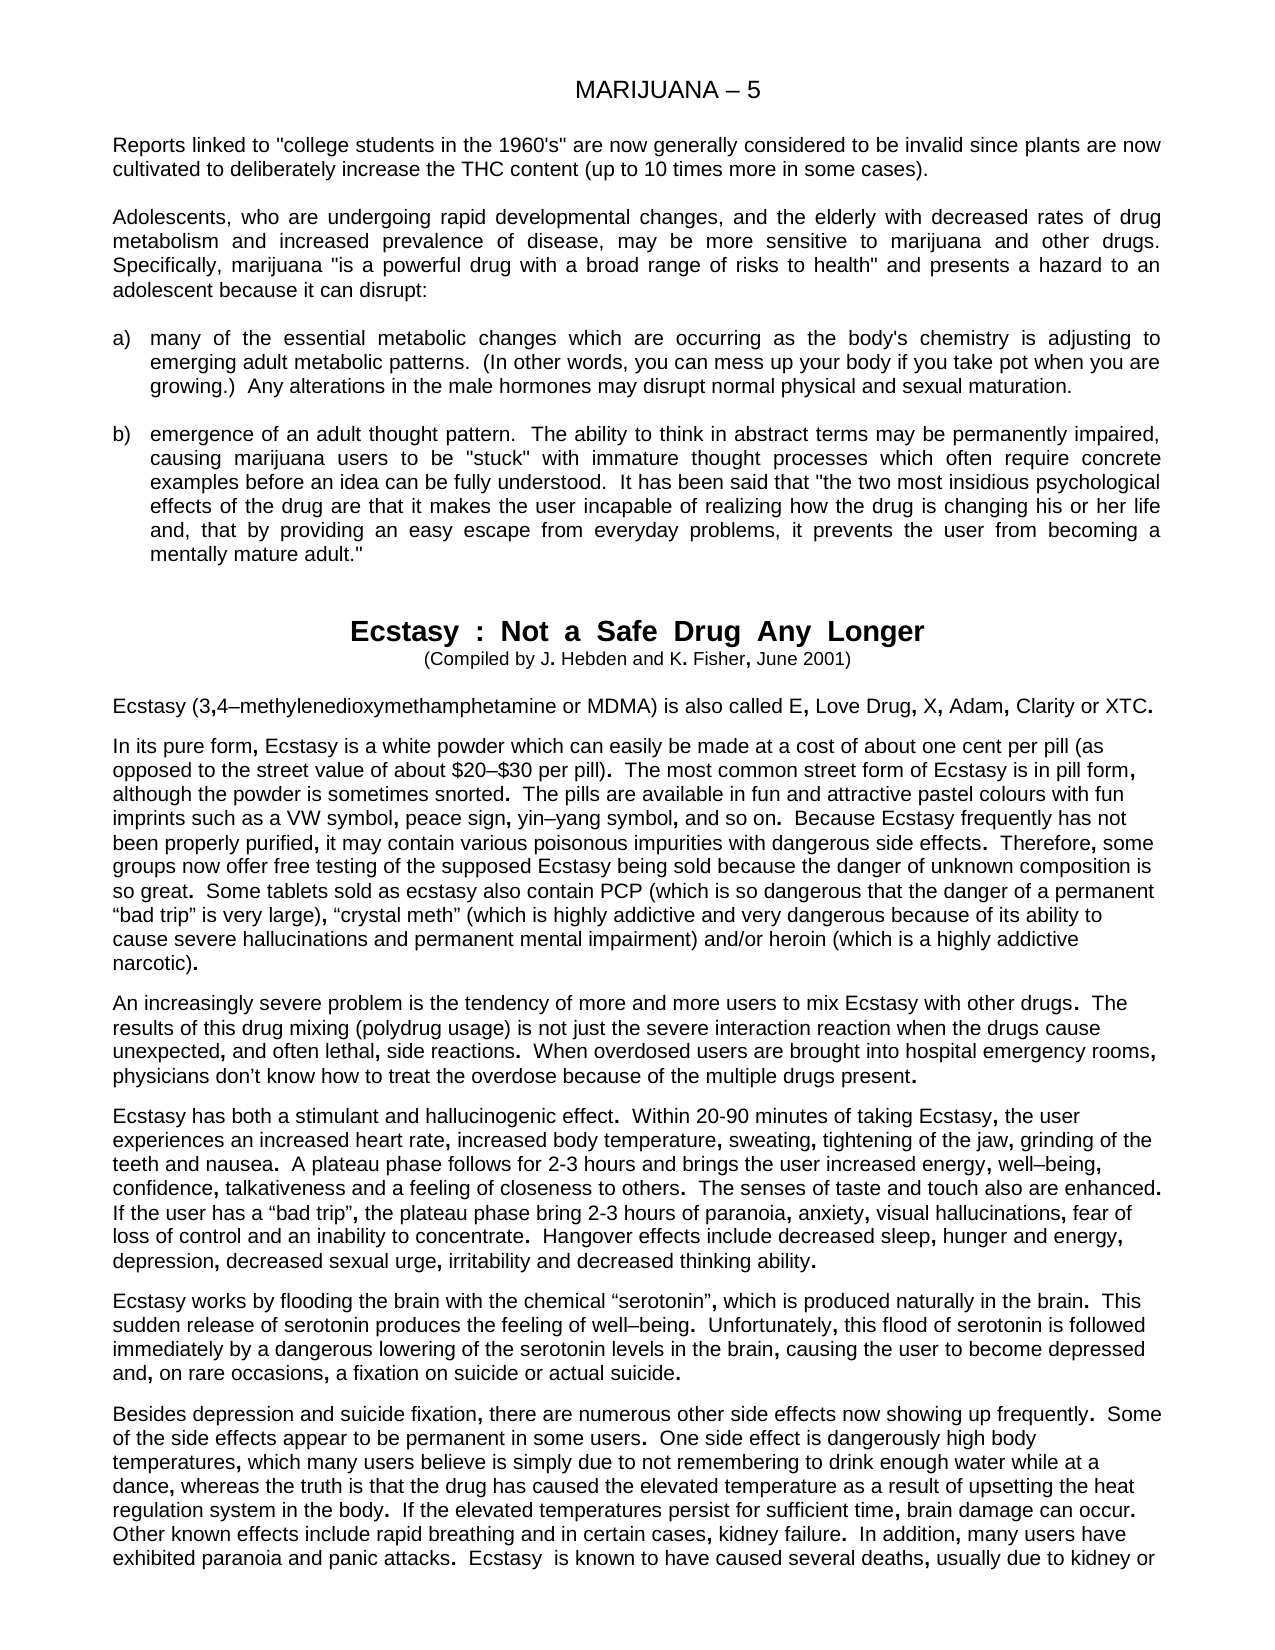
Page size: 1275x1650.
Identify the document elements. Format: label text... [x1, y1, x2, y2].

text In its pure form, Ecstasy is a white powder which can easily be made at a cost of about one cent per pill (as opposed to the street value of about $20–$30 per pill). The most common street form of Ecstasy is in pill form, although the powder is sometimes snorted. The pills are available in fun and attractive pastel colours with fun imprints such as a VW symbol, peace sign, yin–yang symbol, and so on. Because Ecstasy frequently has not been properly purified, it may contain various poisonous impurities with dangerous side effects. Therefore, some groups now offer free testing of the supposed Ecstasy being sold because the danger of unknown composition is so great. Some tablets sold as ecstasy also contain PCP (which is so dangerous that the danger of a permanent “bad trip” is very large), “crystal meth” (which is highly addictive and very dangerous because of its ability to cause severe hallucinations and permanent mental impairment) and/or heroin (which is a highly addictive narcotic). [112, 734, 1162, 975]
text Ecstasy (3,4–methylenedioxymethamphetamine or MDMA) is also called E, Love Drug, X, Adam, Clarity or XTC. [112, 693, 1162, 718]
text Besides depression and suicide fixation, there are numerous other side effects now showing up frequently. Some of the side effects appear to be permanent in some users. One side effect is dangerously high body temperatures, which many users believe is simply due to not remembering to drink enough water while at a dance, whereas the truth is that the drug has caused the elevated temperature as a result of upsetting the heat regulation system in the body. If the elevated temperatures persist for sufficient time, brain damage can occur. Other known effects include rapid breathing and in certain cases, kidney failure. In addition, many users have exhibited paranoia and panic attacks. Ecstasy is known to have caused several deaths, usually due to kidney or [112, 1402, 1162, 1570]
text Ecstasy : Not a Safe Drug Any Longer [112, 614, 1162, 648]
text Adolescents, who are undergoing rapid developmental changes, and the elderly with decreased rates of drug metabolism and increased prevalence of disease, may be more sensitive to marijuana and other drugs. Specifically, marijuana "is a powerful drug with a broad range of risks to health" and presents a hazard to an adolescent because it can disrupt: [112, 205, 1162, 302]
text Ecstasy has both a stimulant and hallucinogenic effect. Within 20-90 minutes of taking Ecstasy, the user experiences an increased heart rate, increased body temperature, sweating, tightening of the jaw, grinding of the teeth and nausea. A plateau phase follows for 2-3 hours and brings the user increased energy, well–being, confidence, talkativeness and a feeling of closeness to others. The senses of taste and touch also are enhanced. If the user has a “bad trip”, the plateau phase bring 2-3 hours of paranoia, anxiety, visual hallucinations, fear of loss of control and an inability to concentrate. Hangover effects include decreased sleep, hunger and energy, depression, decreased sexual urge, irritability and decreased thinking ability. [112, 1104, 1162, 1273]
text An increasingly severe problem is the tendency of more and more users to mix Ecstasy with other drugs. The results of this drug mixing (polydrug usage) is not just the severe interaction reaction when the drugs cause unexpected, and often lethal, side reactions. When overdosed users are brought into hospital emergency rooms, physicians don’t know how to treat the overdose because of the multiple drugs present. [112, 991, 1162, 1088]
text (Compiled by J. Hebden and K. Fisher, June 2001) [112, 648, 1162, 669]
text b) emergence of an adult thought pattern. The ability to think in abstract terms may be permanently impaired, causing marijuana users to be "stuck" with immature thought processes which often require concrete examples before an idea can be fully understood. It has been said that "the two most insidious psychological effects of the drug are that it makes the user incapable of realizing how the drug is changing his or her life and, that by providing an easy escape from everyday problems, it prevents the user from becoming a mentally mature adult." [112, 422, 1162, 566]
text Reports linked to "college students in the 1960's" are now generally considered to be invalid since plants are now cultivated to deliberately increase the THC content (up to 10 times more in some cases). [112, 133, 1162, 181]
text Ecstasy works by flooding the brain with the chemical “serotonin”, which is produced naturally in the brain. This sudden release of serotonin produces the feeling of well–being. Unfortunately, this flood of serotonin is followed immediately by a dangerous lowering of the serotonin levels in the brain, causing the user to become depressed and, on rare occasions, a fixation on suicide or actual suicide. [112, 1289, 1162, 1385]
text a) many of the essential metabolic changes which are occurring as the body's chemistry is adjusting to emerging adult metabolic patterns. (In other words, you can mess up your body if you take pot when you are growing.) Any alterations in the male hormones may disrupt normal physical and sexual maturation. [112, 326, 1162, 398]
